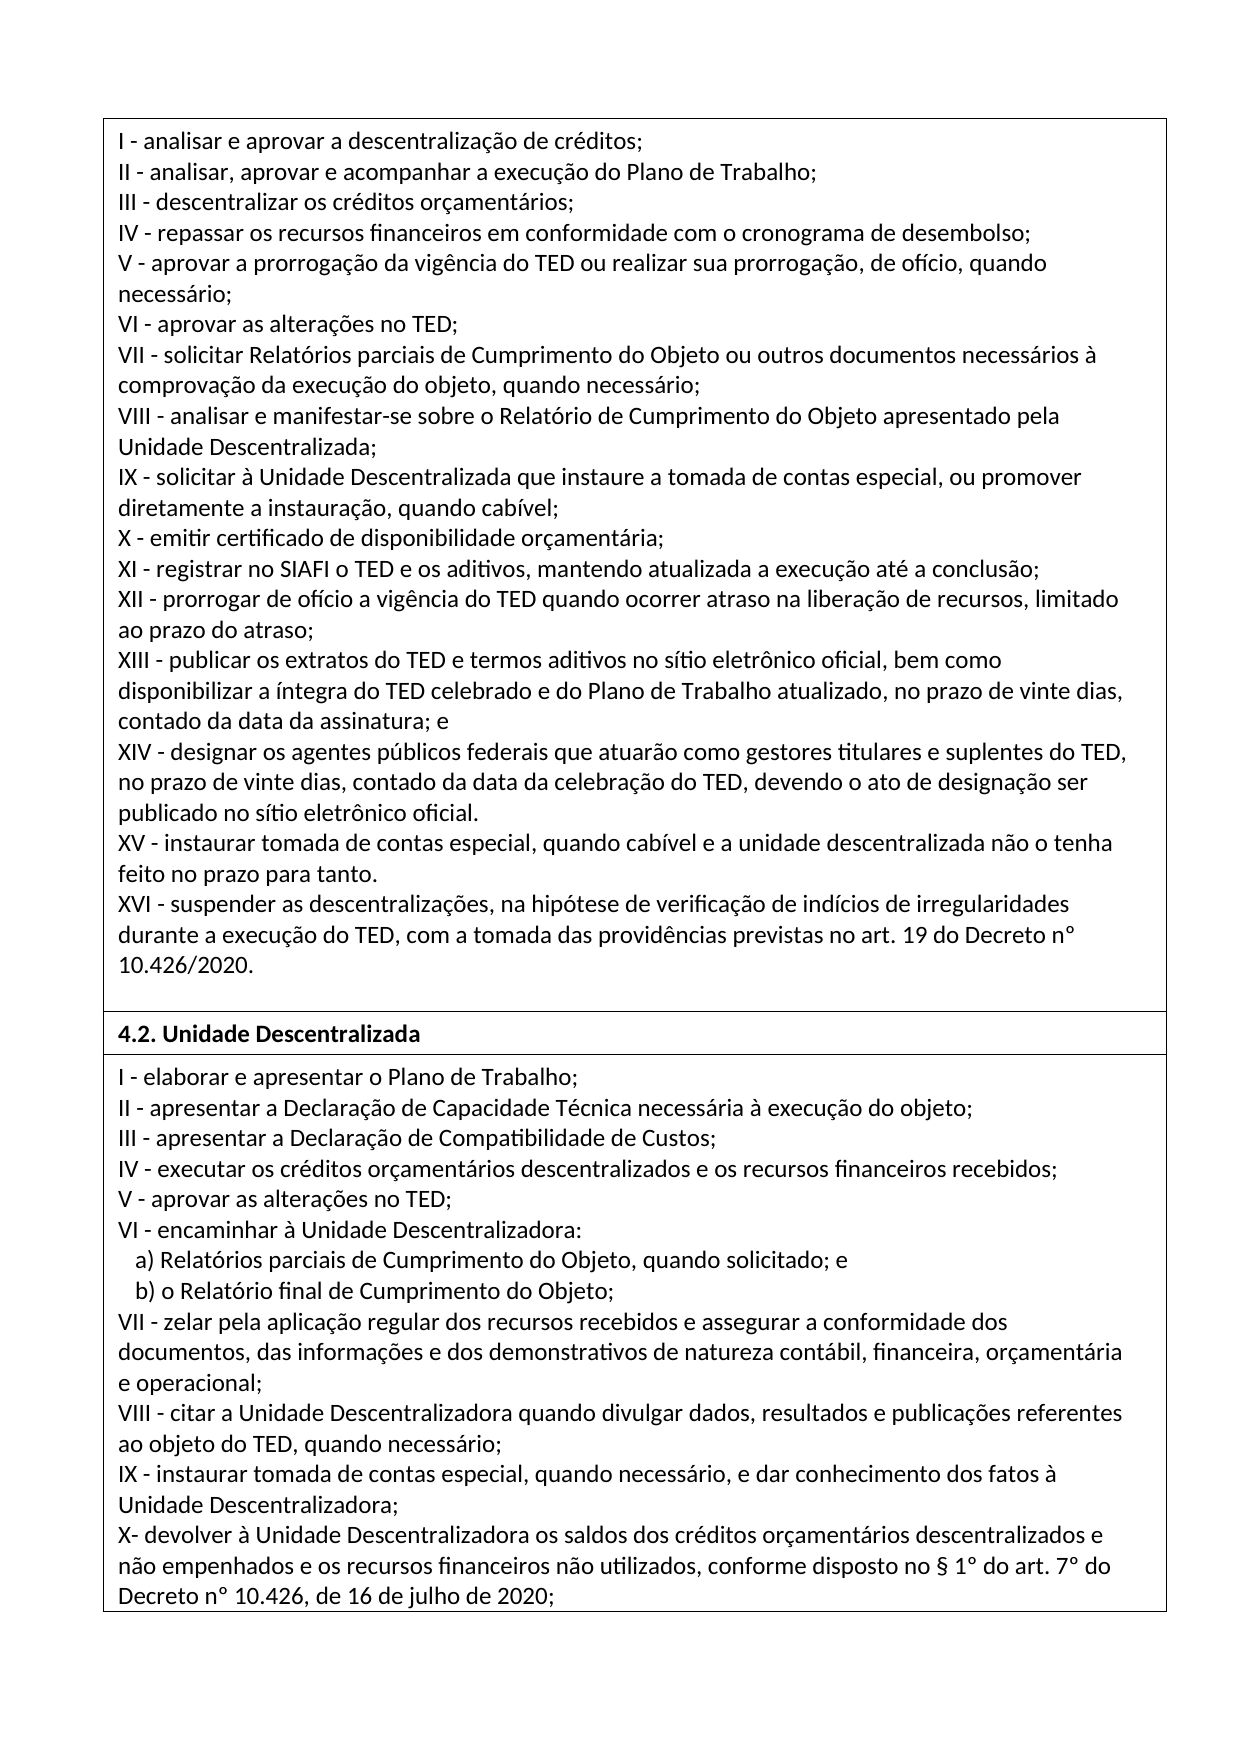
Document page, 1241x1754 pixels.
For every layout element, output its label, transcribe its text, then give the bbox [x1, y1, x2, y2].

table_cell I - analisar e aprovar a descentralização de créditos; II - analisar, aprovar e acompanhar a execução do Plano de Trabalho; III - descentralizar os créditos orçamentários; IV - repassar os recursos financeiros em conformidade com o cronograma de desembolso; V - aprovar a prorrogação da vigência do TED ou realizar sua prorrogação, de ofício, quando necessário; VI - aprovar as alterações no TED; VII - solicitar Relatórios parciais de Cumprimento do Objeto ou outros documentos necessários à comprovação da execução do objeto, quando necessário; VIII - analisar e manifestar-se sobre o Relatório de Cumprimento do Objeto apresentado pela Unidade Descentralizada; IX - solicitar à Unidade Descentralizada que instaure a tomada de contas especial, ou promover diretamente a instauração, quando cabível; X - emitir certificado de disponibilidade orçamentária; XI - registrar no SIAFI o TED e os aditivos, mantendo atualizada a execução até a conclusão; XII - prorrogar de ofício a vigência do TED quando ocorrer atraso na liberação de recursos, limitado ao prazo do atraso; XIII - publicar os extratos do TED e termos aditivos no sítio eletrônico oficial, bem como disponibilizar a íntegra do TED celebrado e do Plano de Trabalho atualizado, no prazo de vinte dias, contado da data da assinatura; e XIV - designar os agentes públicos federais que atuarão como gestores titulares e suplentes do TED, no prazo de vinte dias, contado da data da celebração do TED, devendo o ato de designação ser publicado no sítio eletrônico oficial. XV - instaurar tomada de contas especial, quando cabível e a unidade descentralizada não o tenha feito no prazo para tanto. XVI - suspender as descentralizações, na hipótese de verificação de indícios de irregularidades durante a execução do TED, com a tomada das providências previstas no art. 19 do Decreto nº 10.426/2020. [104, 119, 1166, 1011]
table_cell I - elaborar e apresentar o Plano de Trabalho; II - apresentar a Declaração de Capacidade Técnica necessária à execução do objeto; III - apresentar a Declaração de Compatibilidade de Custos; IV - executar os créditos orçamentários descentralizados e os recursos financeiros recebidos; V - aprovar as alterações no TED; VI - encaminhar à Unidade Descentralizadora: a) Relatórios parciais de Cumprimento do Objeto, quando solicitado; e b) o Relatório final de Cumprimento do Objeto; VII - zelar pela aplicação regular dos recursos recebidos e assegurar a conformidade dos documentos, das informações e dos demonstrativos de natureza contábil, financeira, orçamentária e operacional; VIII - citar a Unidade Descentralizadora quando divulgar dados, resultados e publicações referentes ao objeto do TED, quando necessário; IX - instaurar tomada de contas especial, quando necessário, e dar conhecimento dos fatos à Unidade Descentralizadora; X- devolver à Unidade Descentralizadora os saldos dos créditos orçamentários descentralizados e não empenhados e os recursos financeiros não utilizados, conforme disposto no § 1º do art. 7º do Decreto nº 10.426, de 16 de julho de 2020; [104, 1055, 1166, 1611]
table_cell 4.2. Unidade Descentralizada [104, 1012, 1166, 1054]
